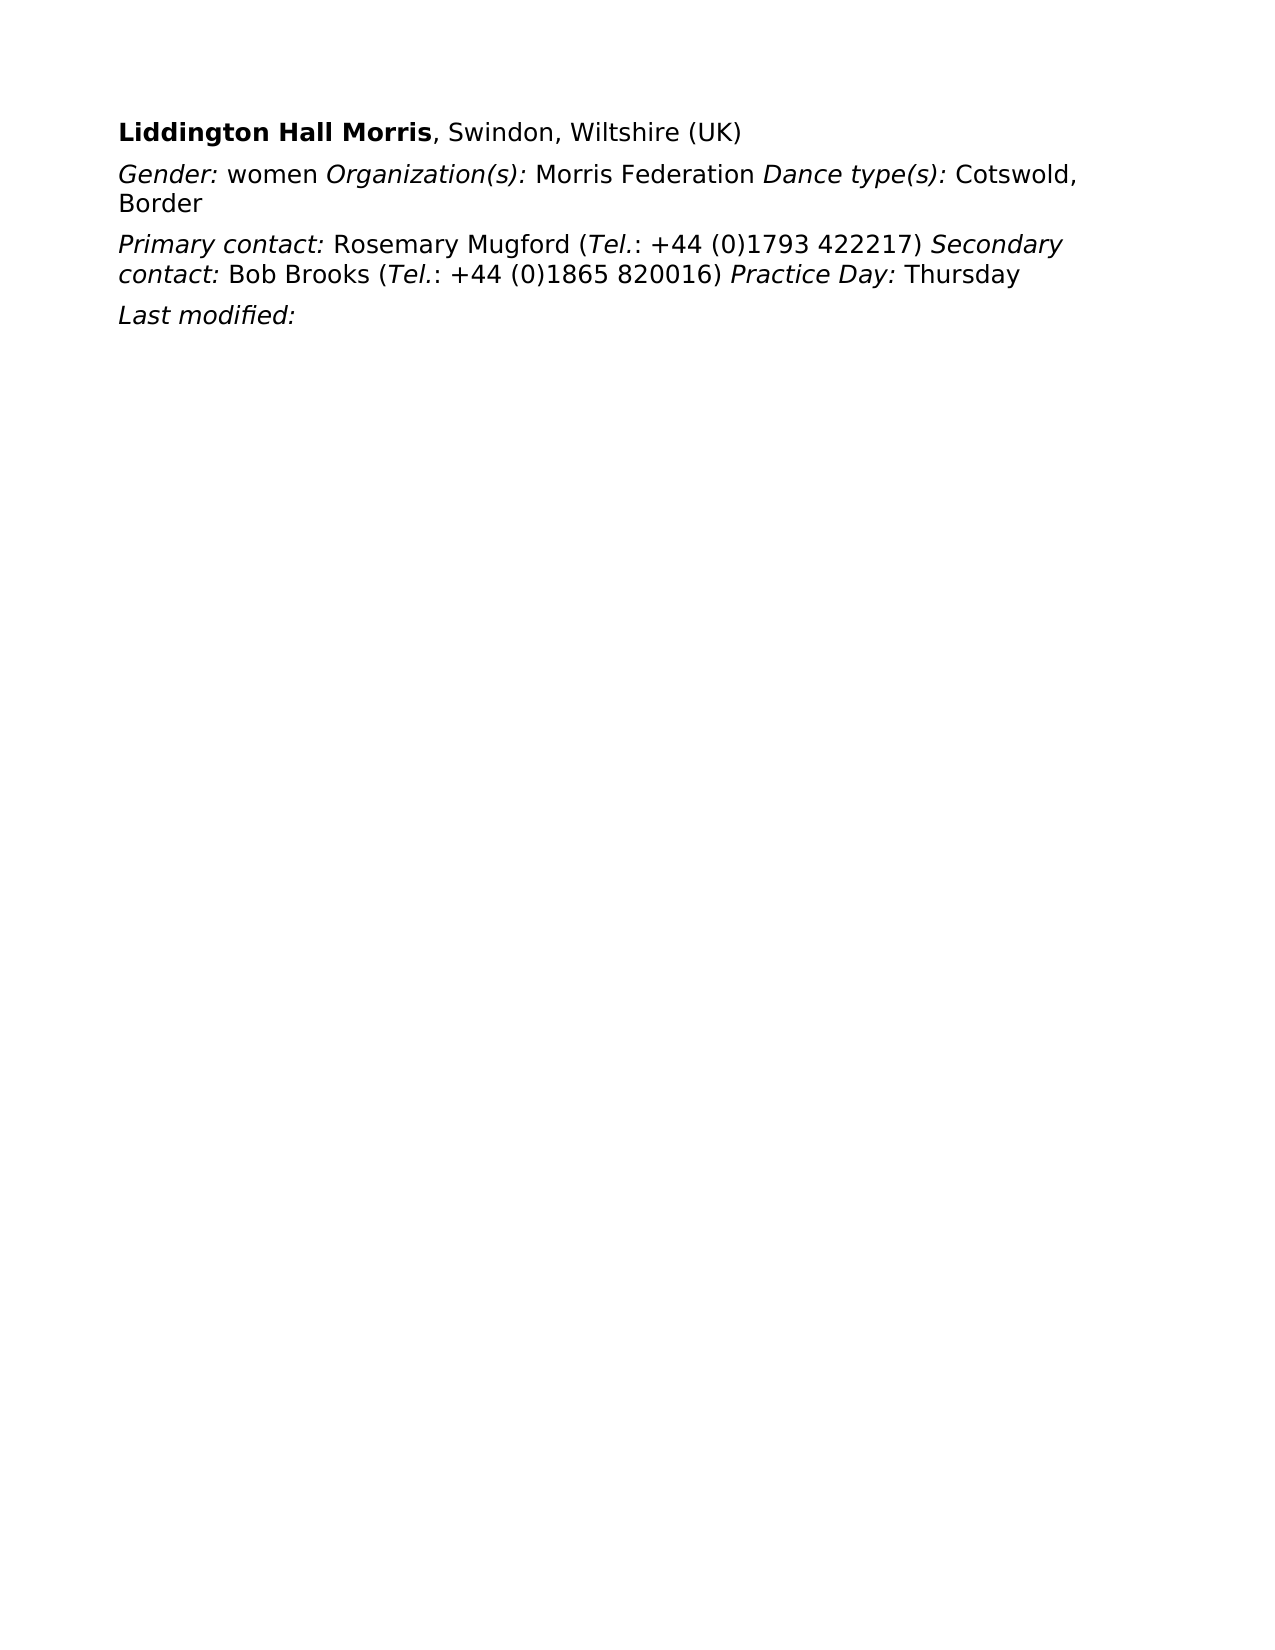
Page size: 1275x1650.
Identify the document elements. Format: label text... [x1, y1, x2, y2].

text Gender: women Organization(s): Morris Federation Dance type(s): Cotswold, Border [118, 160, 1157, 218]
text Last modified: [118, 301, 1157, 331]
text Primary contact: Rosemary Mugford (Tel.: +44 (0)1793 422217) Secondary contact: Bob Brooks (Tel.: +44 (0)1865 820016) Practice Day: Thursday [118, 231, 1157, 289]
text Liddington Hall Morris, Swindon, Wiltshire (UK) [118, 118, 1157, 147]
